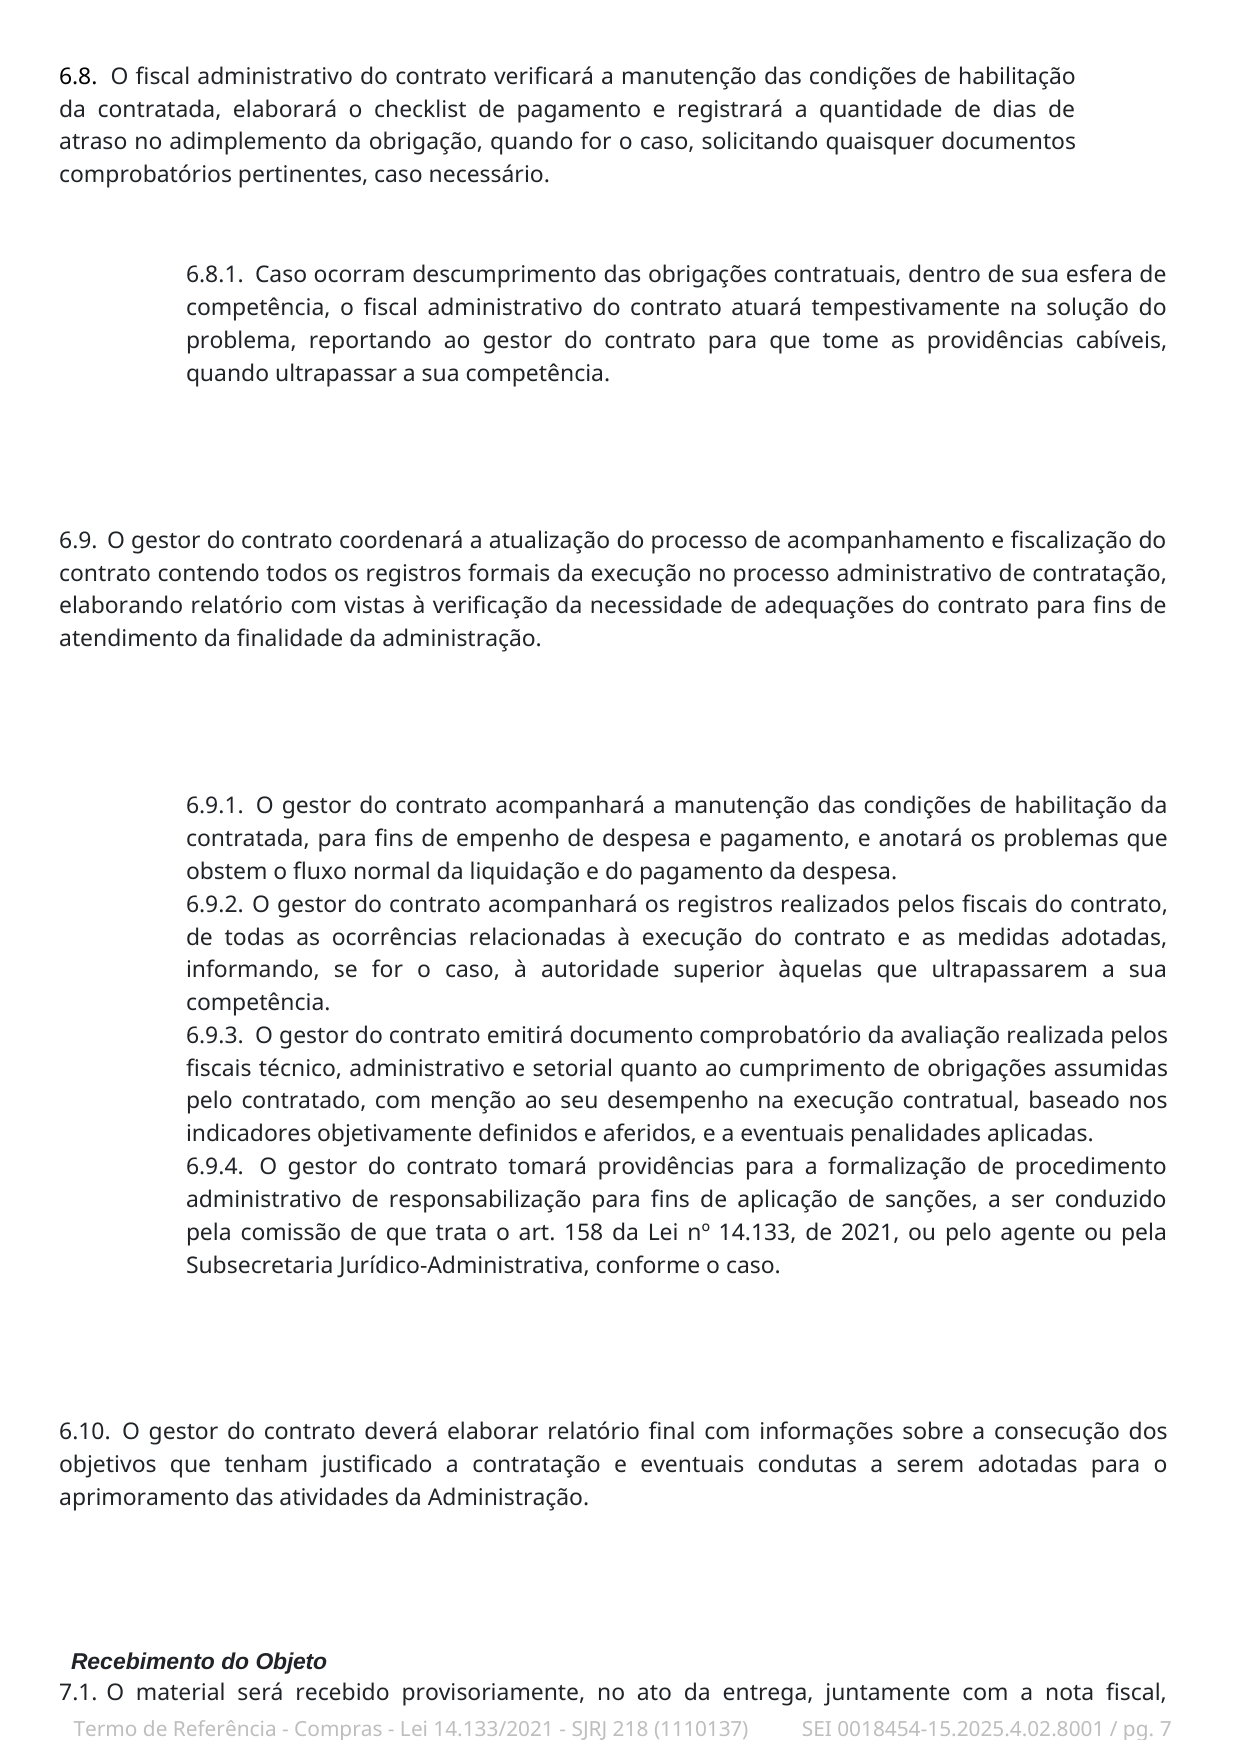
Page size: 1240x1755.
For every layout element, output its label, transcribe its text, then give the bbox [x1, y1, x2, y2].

list O fiscal administrativo do contrato verificará a manutenção das condições de habilitação da contratada, elaborará o checklist de pagamento e registrará a quantidade de dias de atraso no adimplemento da obrigação, quando for o caso, solicitando quaisquer documentos comprobatórios pertinentes, caso necessário. [59, 60, 1076, 189]
list Caso ocorram descumprimento das obrigações contratuais, dentro de sua esfera de competência, o fiscal administrativo do contrato atuará tempestivamente na solução do problema, reportando ao gestor do contrato para que tome as providências cabíveis, quando ultrapassar a sua competência. [186, 258, 1168, 388]
list O gestor do contrato emitirá documento comprobatório da avaliação realizada pelos fiscais técnico, administrativo e setorial quanto ao cumprimento de obrigações assumidas pelo contratado, com menção ao seu desempenho na execução contratual, baseado nos indicadores objetivamente definidos e aferidos, e a eventuais penalidades aplicadas. [186, 1019, 1169, 1148]
list O gestor do contrato deverá elaborar relatório final com informações sobre a consecução dos objetivos que tenham justificado a contratação e eventuais condutas a serem adotadas para o aprimoramento das atividades da Administração. [59, 1415, 1169, 1512]
list O gestor do contrato acompanhará a manutenção das condições de habilitação da contratada, para fins de empenho de despesa e pagamento, e anotará os problemas que obstem o fluxo normal da liquidação e do pagamento da despesa. [186, 789, 1169, 886]
text Recebimento do Objeto [71, 1648, 1181, 1674]
list O gestor do contrato coordenará a atualização do processo de acompanhamento e fiscalização do contrato contendo todos os registros formais da execução no processo administrativo de contratação, elaborando relatório com vistas à verificação da necessidade de adequações do contrato para fins de atendimento da finalidade da administração. [59, 524, 1168, 653]
list O material será recebido provisoriamente, no ato da entrega, juntamente com a nota fiscal, [59, 1676, 1169, 1707]
list O gestor do contrato acompanhará os registros realizados pelos fiscais do contrato, de todas as ocorrências relacionadas à execução do contrato e as medidas adotadas, informando, se for o caso, à autoridade superior àquelas que ultrapassarem a sua competência. [186, 888, 1169, 1017]
list O gestor do contrato tomará providências para a formalização de procedimento administrativo de responsabilização para fins de aplicação de sanções, a ser conduzido pela comissão de que trata o art. 158 da Lei nº 14.133, de 2021, ou pelo agente ou pela Subsecretaria Jurídico-Administrativa, conforme o caso. [186, 1150, 1168, 1280]
